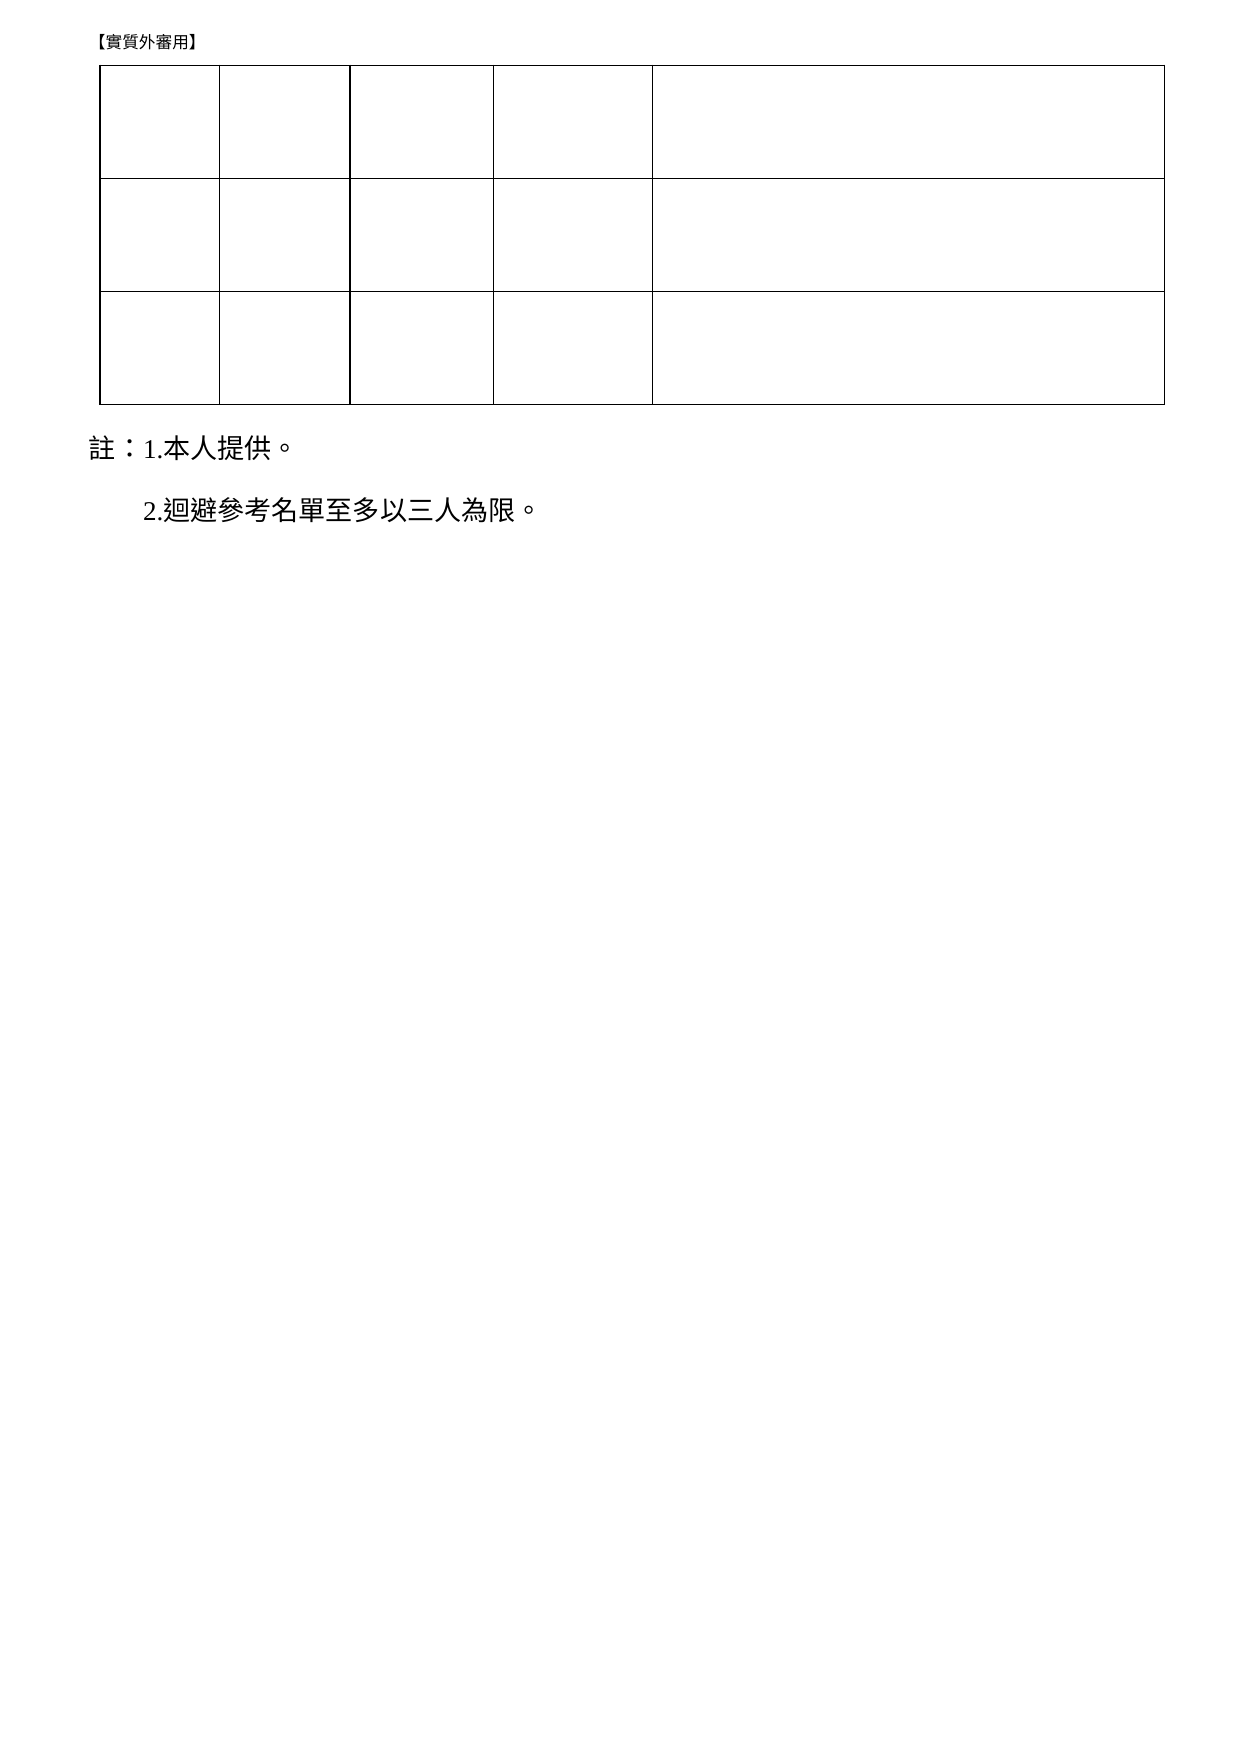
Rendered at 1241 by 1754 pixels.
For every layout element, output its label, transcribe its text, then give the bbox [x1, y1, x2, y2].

table_cell [653, 292, 1164, 403]
table_cell [220, 66, 349, 177]
table_cell [220, 292, 349, 403]
table_cell [494, 179, 652, 291]
text 2.迴避參考名單至多以三人為限。 [89, 467, 1152, 529]
table_cell [220, 179, 349, 291]
table_cell [494, 292, 652, 403]
table_cell [351, 292, 493, 403]
table_cell [351, 66, 493, 177]
table_cell [653, 179, 1164, 291]
table_cell [653, 66, 1164, 177]
table_cell [101, 179, 219, 291]
table_cell [101, 66, 219, 177]
table_cell [101, 292, 219, 403]
table_cell [351, 179, 493, 291]
text 註：1.本人提供。 [89, 404, 1152, 467]
table_cell [494, 66, 652, 177]
